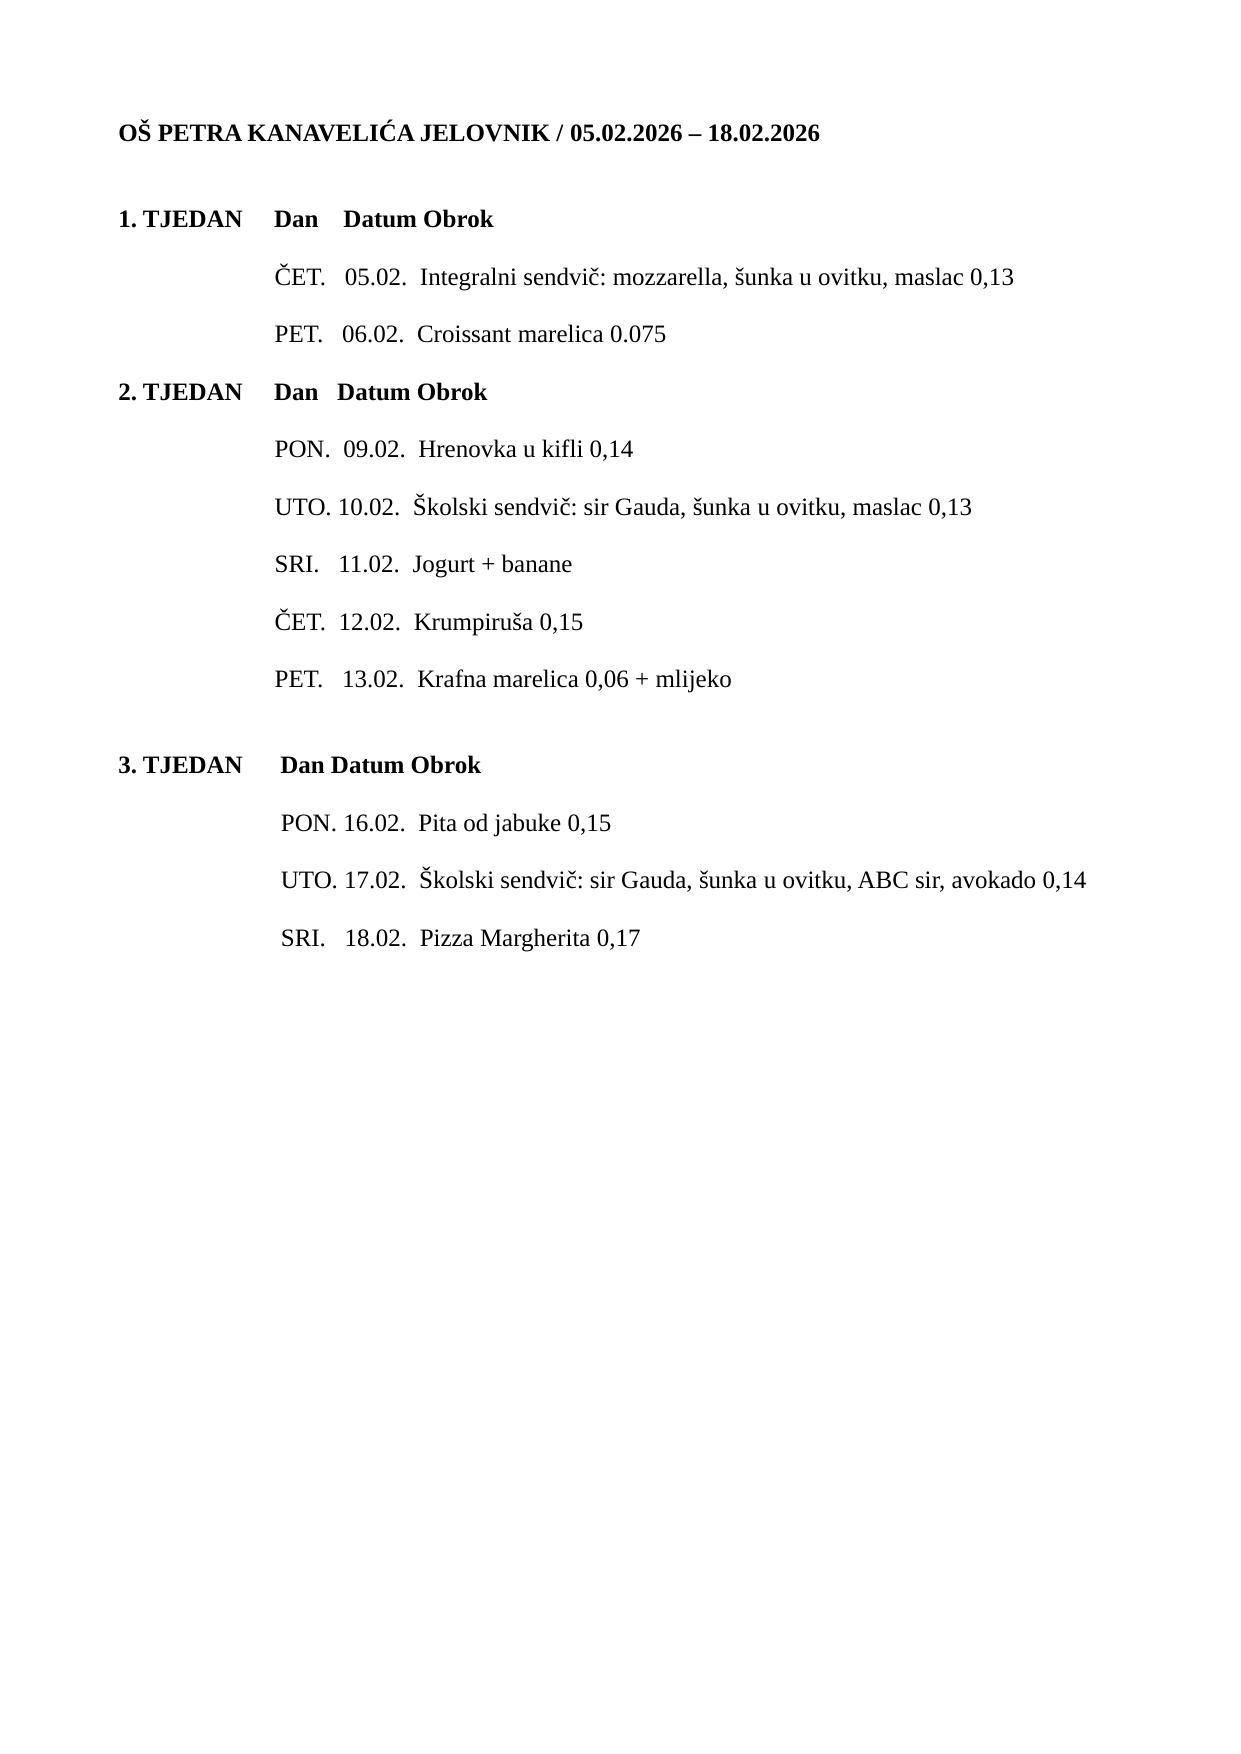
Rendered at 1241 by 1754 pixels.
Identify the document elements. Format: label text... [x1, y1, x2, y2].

text 3. TJEDAN Dan Datum Obrok [118, 751, 1122, 779]
text UTO. 10.02. Školski sendvič: sir Gauda, šunka u ovitku, maslac 0,13 [118, 492, 1122, 521]
text 1. TJEDAN Dan Datum Obrok [118, 204, 1122, 233]
text PET. 13.02. Krafna marelica 0,06 + mlijeko [118, 664, 1122, 693]
text ČET. 12.02. Krumpiruša 0,15 [118, 607, 1122, 636]
text OŠ PETRA KANAVELIĆA JELOVNIK / 05.02.2026 – 18.02.2026 [118, 118, 1122, 147]
text SRI. 11.02. Jogurt + banane [118, 549, 1122, 578]
text PON. 09.02. Hrenovka u kifli 0,14 [118, 434, 1122, 463]
text SRI. 18.02. Pizza Margherita 0,17 [118, 923, 1122, 952]
text PON. 16.02. Pita od jabuke 0,15 [118, 808, 1122, 837]
text UTO. 17.02. Školski sendvič: sir Gauda, šunka u ovitku, ABC sir, avokado 0,14 [118, 866, 1122, 894]
text PET. 06.02. Croissant marelica 0.075 [118, 319, 1122, 348]
text 2. TJEDAN Dan Datum Obrok [118, 377, 1122, 406]
text ČET. 05.02. Integralni sendvič: mozzarella, šunka u ovitku, maslac 0,13 [118, 262, 1122, 291]
